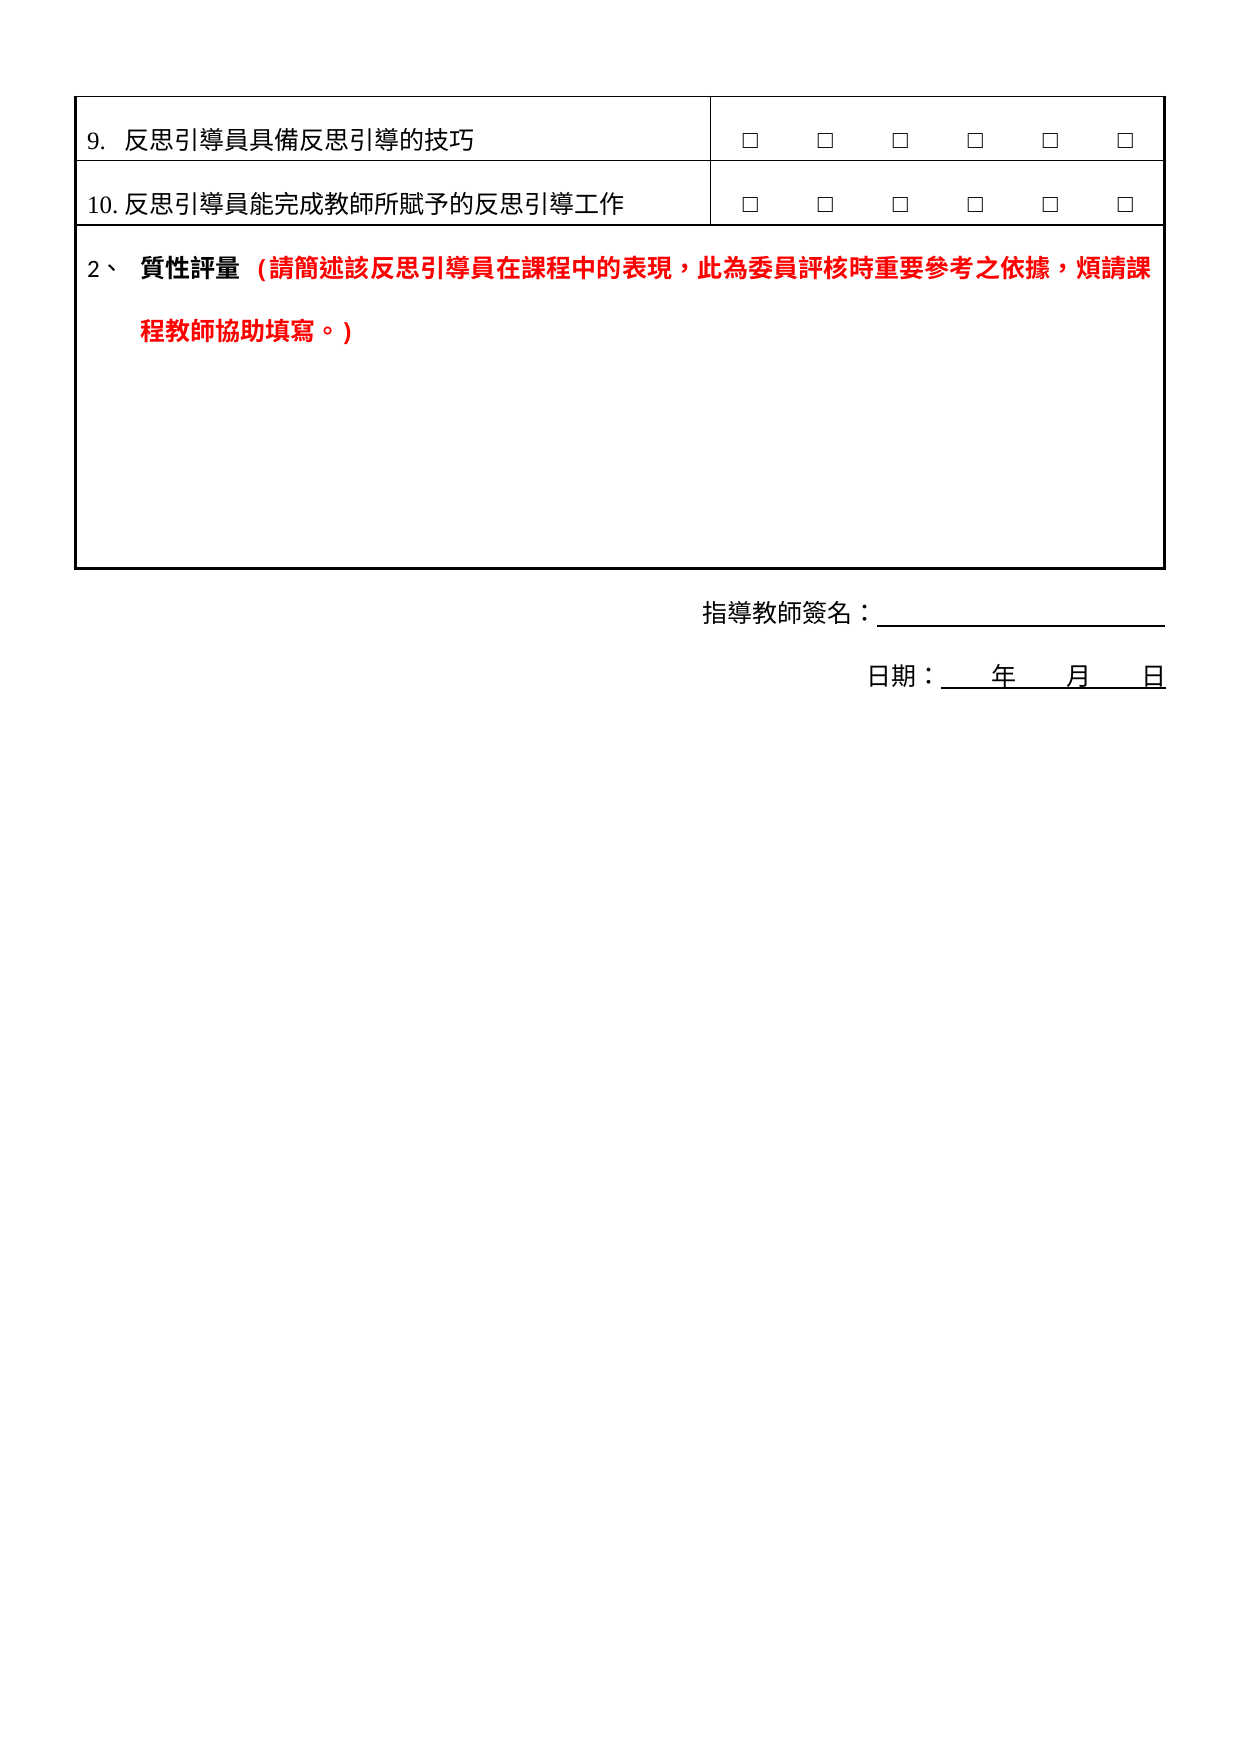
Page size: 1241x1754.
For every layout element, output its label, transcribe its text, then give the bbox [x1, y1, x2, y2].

text 指導教師簽名： [702, 570, 1165, 633]
table_cell □ □ □ □ □ □ [711, 97, 1163, 160]
table_cell □ □ □ □ □ □ [711, 161, 1163, 224]
table_cell 反思引導員具備反思引導的技巧 [77, 97, 710, 160]
table_cell 質性評量 (請簡述該反思引導員在課程中的表現，此為委員評核時重要參考之依據，煩請課程教師協助填寫。) [77, 226, 1163, 567]
table_cell 反思引導員能完成教師所賦予的反思引導工作 [77, 161, 710, 224]
text 日期： 年 月 日 [75, 633, 1166, 695]
